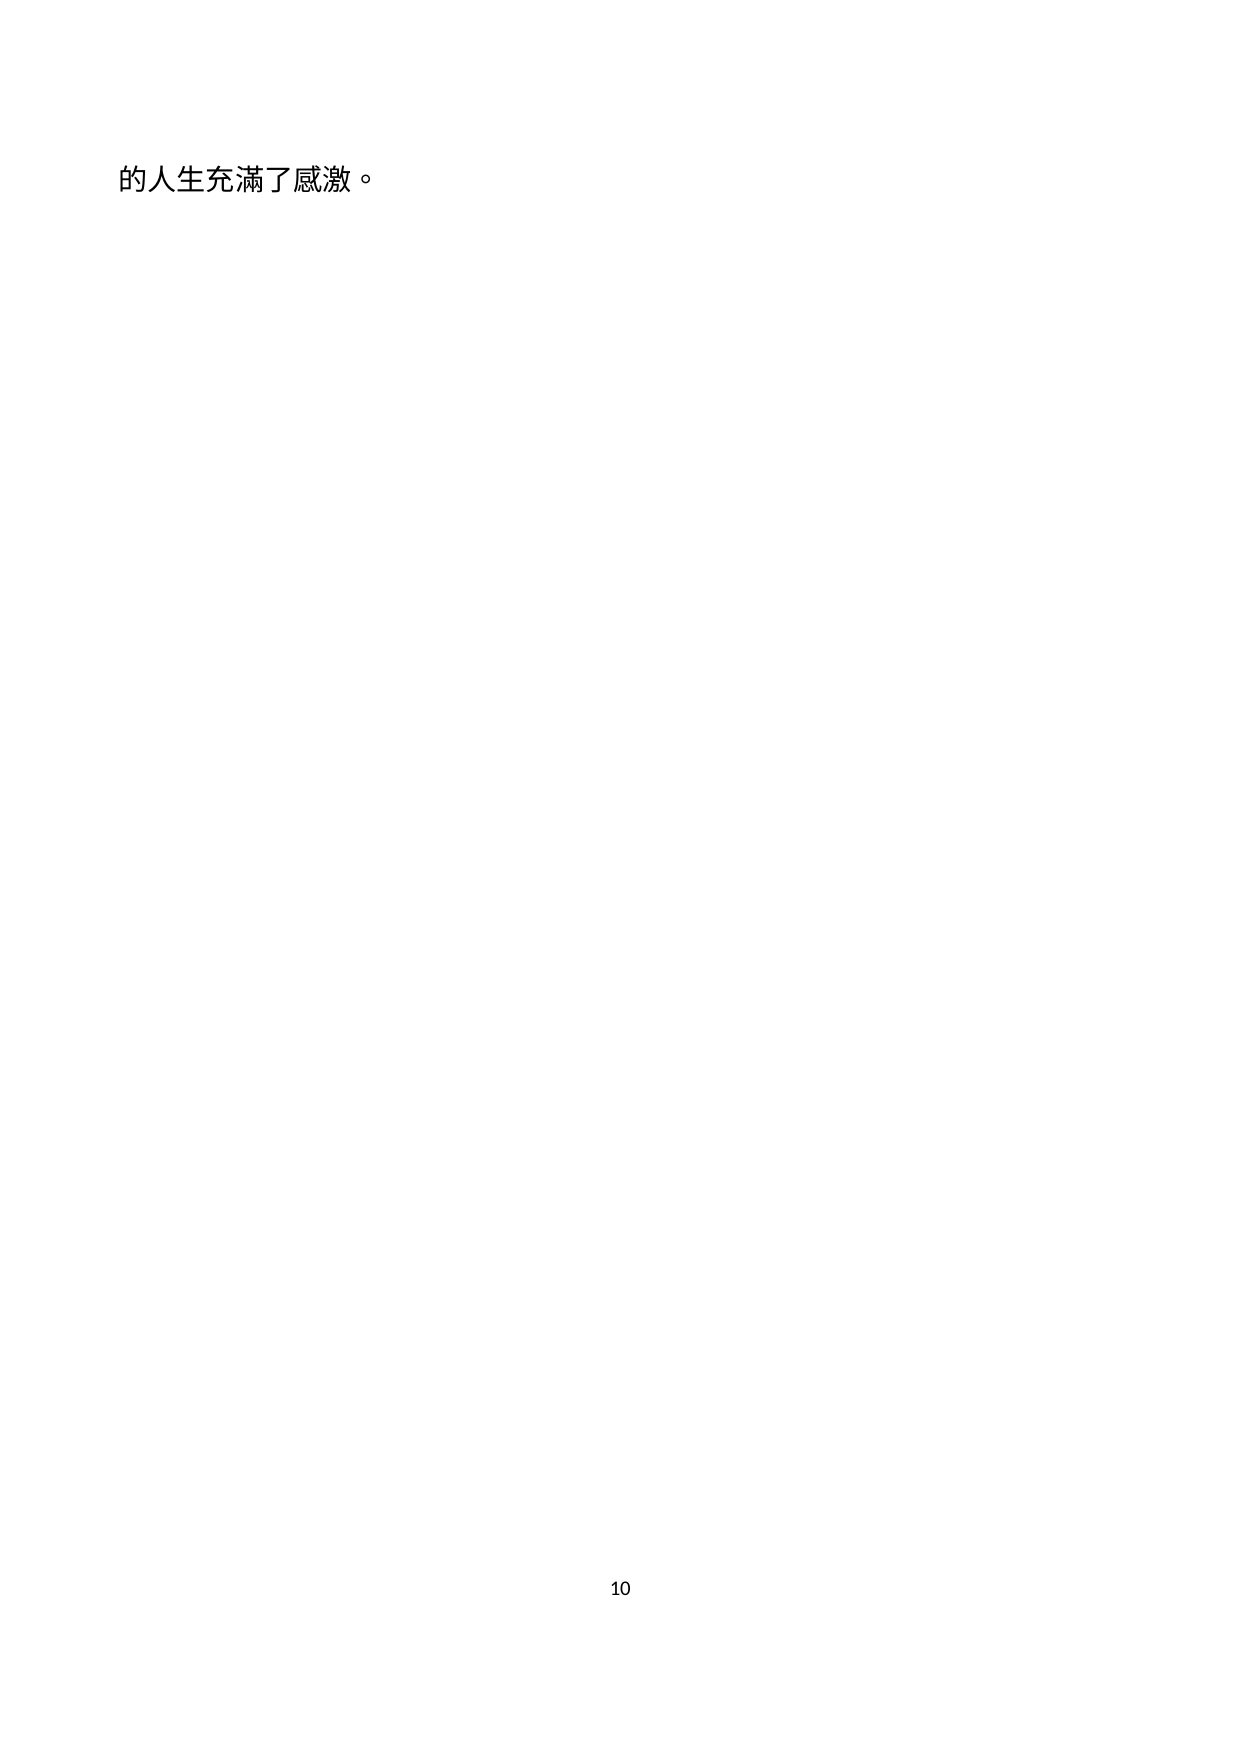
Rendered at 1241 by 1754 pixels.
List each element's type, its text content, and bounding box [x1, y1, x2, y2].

text 的人生充滿了感激。 [118, 134, 1122, 209]
